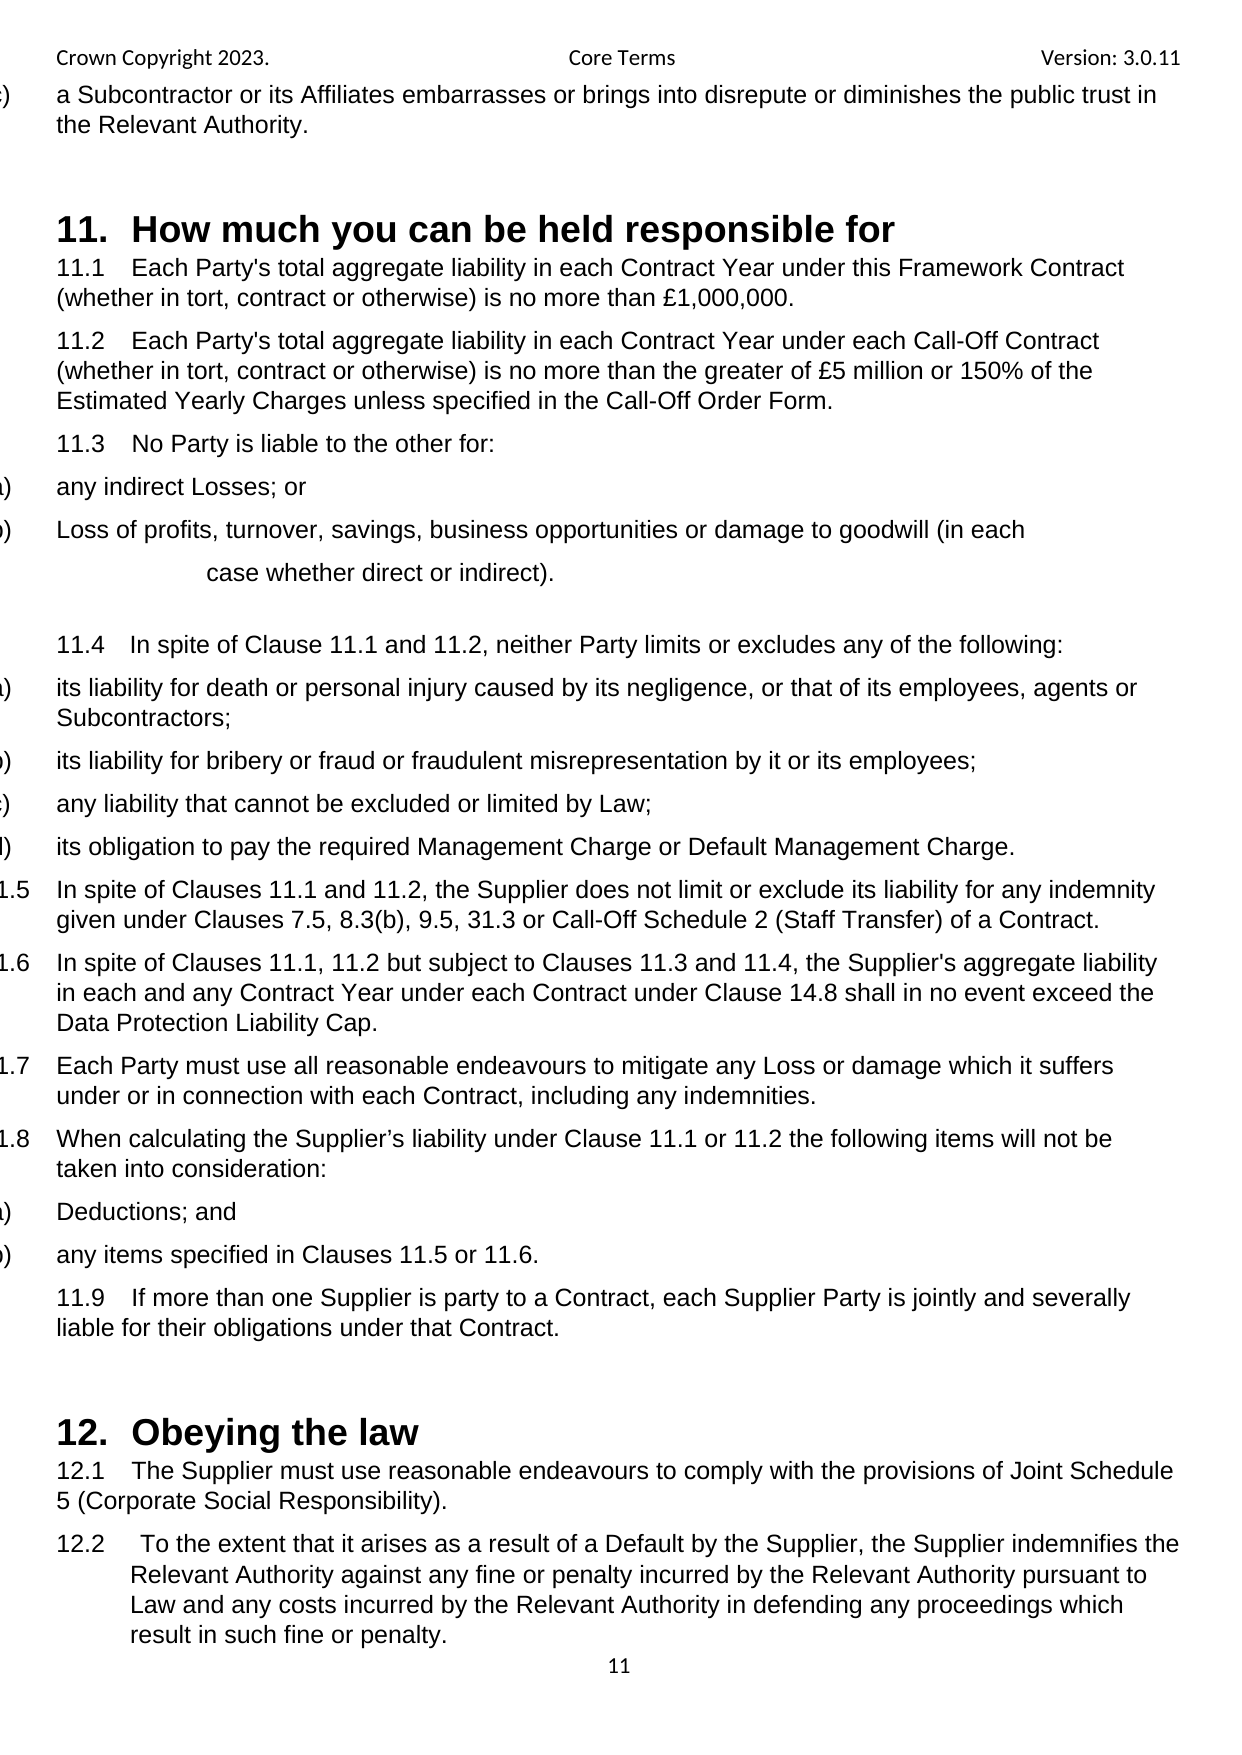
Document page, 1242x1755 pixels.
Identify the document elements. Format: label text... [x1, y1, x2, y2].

text 11.4 In spite of Clause 11.1 and 11.2, neither Party limits or excludes any of the following: [56, 630, 1181, 659]
text 11.2 Each Party's total aggregate liability in each Contract Year under each Call-Off Contract (whether in tort, contract or otherwise) is no more than the greater of £5 million or 150% of the Estimated Yearly Charges unless specified in the Call-Off Order Form. [56, 326, 1180, 415]
text 11.3 No Party is liable to the other for: [56, 429, 1181, 458]
list In spite of Clauses 11.1 and 11.2, the Supplier does not limit or exclude its liability for any indemnity given under Clauses 7.5, 8.3(b), 9.5, 31.3 or Call-Off Schedule 2 (Staff Transfer) of a Contract. [0, 875, 1180, 934]
text Relevant Authority against any fine or penalty incurred by the Relevant Authority pursuant to Law and any costs incurred by the Relevant Authority in defending any proceedings which result in such fine or penalty. [130, 1560, 1180, 1649]
list any indirect Losses; or [0, 472, 1180, 501]
text 11.1 Each Party's total aggregate liability in each Contract Year under this Framework Contract (whether in tort, contract or otherwise) is no more than £1,000,000. [56, 253, 1180, 312]
text case whether direct or indirect). [206, 558, 1180, 587]
list any liability that cannot be excluded or limited by Law; [0, 789, 1180, 818]
list its liability for death or personal injury caused by its negligence, or that of its employees, agents or Subcontractors; [0, 673, 1180, 732]
list its obligation to pay the required Management Charge or Default Management Charge. [0, 832, 1180, 861]
text 11.9 If more than one Supplier is party to a Contract, each Supplier Party is jointly and severally liable for their obligations under that Contract. [56, 1283, 1180, 1342]
subtitle How much you can be held responsible for [56, 207, 1181, 251]
list a Subcontractor or its Affiliates embarrasses or brings into disrepute or diminishes the public trust in the Relevant Authority. [0, 80, 1180, 139]
subtitle Obeying the law [56, 1410, 1181, 1453]
list Deductions; and [0, 1197, 1180, 1226]
list In spite of Clauses 11.1, 11.2 but subject to Clauses 11.3 and 11.4, the Supplier's aggregate liability in each and any Contract Year under each Contract under Clause 14.8 shall in no event exceed the Data Protection Liability Cap. [0, 948, 1180, 1037]
list When calculating the Supplier’s liability under Clause 11.1 or 11.2 the following items will not be taken into consideration: [0, 1124, 1180, 1183]
list Loss of profits, turnover, savings, business opportunities or damage to goodwill (in each [0, 515, 1180, 544]
text 12.1 The Supplier must use reasonable endeavours to comply with the provisions of Joint Schedule 5 (Corporate Social Responsibility). [56, 1456, 1180, 1515]
text 12.2 To the extent that it arises as a result of a Default by the Supplier, the Supplier indemnifies the [56, 1529, 1181, 1558]
list its liability for bribery or fraud or fraudulent misrepresentation by it or its employees; [0, 746, 1180, 775]
list any items specified in Clauses 11.5 or 11.6. [0, 1240, 1180, 1269]
list Each Party must use all reasonable endeavours to mitigate any Loss or damage which it suffers under or in connection with each Contract, including any indemnities. [0, 1051, 1180, 1110]
